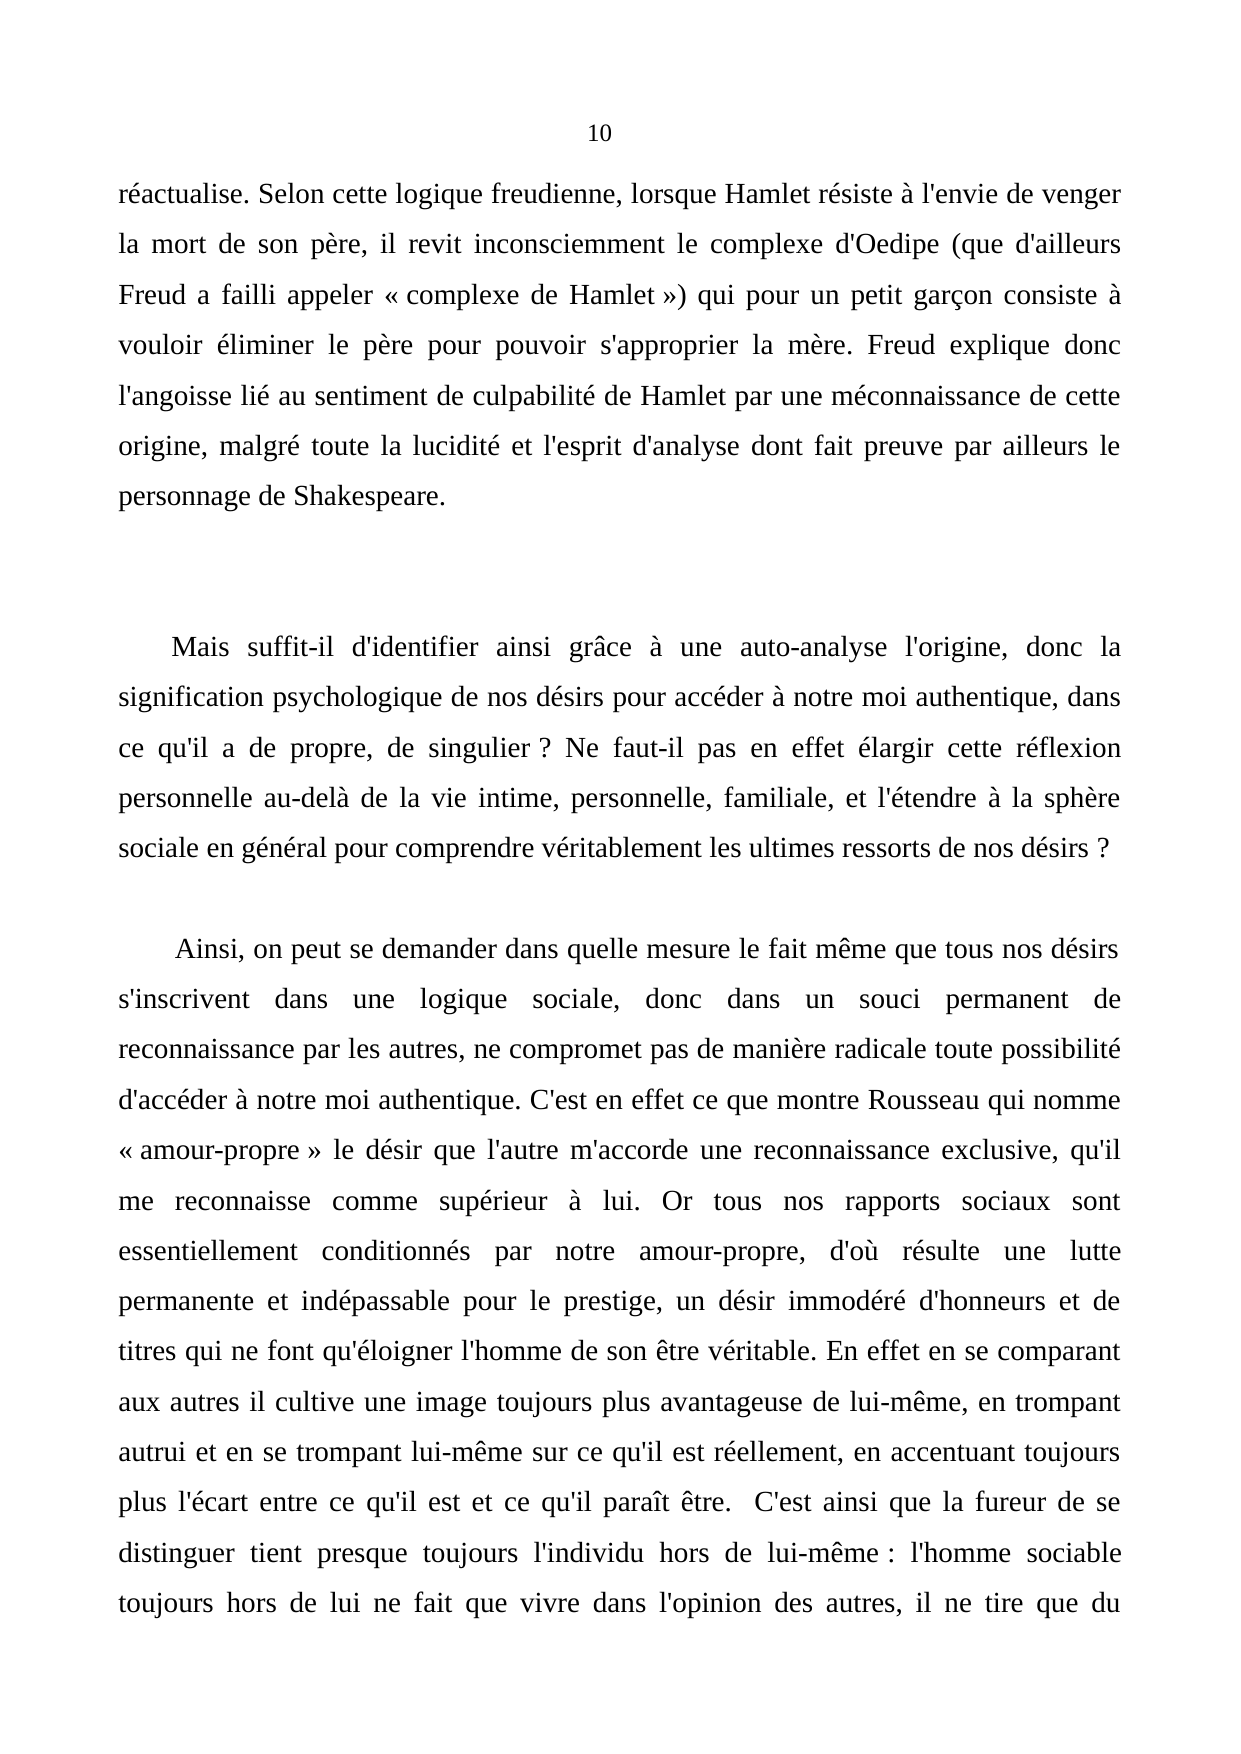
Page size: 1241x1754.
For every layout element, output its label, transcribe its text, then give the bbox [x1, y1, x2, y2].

text Ainsi, on peut se demander dans quelle mesure le fait même que tous nos désirs s'inscrivent dans une logique sociale, donc dans un souci permanent de reconnaissance par les autres, ne compromet pas de manière radicale toute possibilité d'accéder à notre moi authentique. C'est en effet ce que montre Rousseau qui nomme « amour-propre » le désir que l'autre m'accorde une reconnaissance exclusive, qu'il me reconnaisse comme supérieur à lui. Or tous nos rapports sociaux sont essentiellement conditionnés par notre amour-propre, d'où résulte une lutte permanente et indépassable pour le prestige, un désir immodéré d'honneurs et de titres qui ne font qu'éloigner l'homme de son être véritable. En effet en se comparant aux autres il cultive une image toujours plus avantageuse de lui-même, en trompant autrui et en se trompant lui-même sur ce qu'il est réellement, en accentuant toujours plus l'écart entre ce qu'il est et ce qu'il paraît être. C'est ainsi que la fureur de se distinguer tient presque toujours l'individu hors de lui-même : l'homme sociable toujours hors de lui ne fait que vivre dans l'opinion des autres, il ne tire que du [118, 931, 1122, 1619]
text réactualise. Selon cette logique freudienne, lorsque Hamlet résiste à l'envie de venger la mort de son père, il revit inconsciemment le complexe d'Oedipe (que d'ailleurs Freud a failli appeler « complexe de Hamlet ») qui pour un petit garçon consiste à vouloir éliminer le père pour pouvoir s'approprier la mère. Freud explique donc l'angoisse lié au sentiment de culpabilité de Hamlet par une méconnaissance de cette origine, malgré toute la lucidité et l'esprit d'analyse dont fait preuve par ailleurs le personnage de Shakespeare. [118, 176, 1122, 512]
text Mais suffit-il d'identifier ainsi grâce à une auto-analyse l'origine, donc la signification psychologique de nos désirs pour accéder à notre moi authentique, dans ce qu'il a de propre, de singulier ? Ne faut-il pas en effet élargir cette réflexion personnelle au-delà de la vie intime, personnelle, familiale, et l'étendre à la sphère sociale en général pour comprendre véritablement les ultimes ressorts de nos désirs ? [118, 629, 1122, 864]
